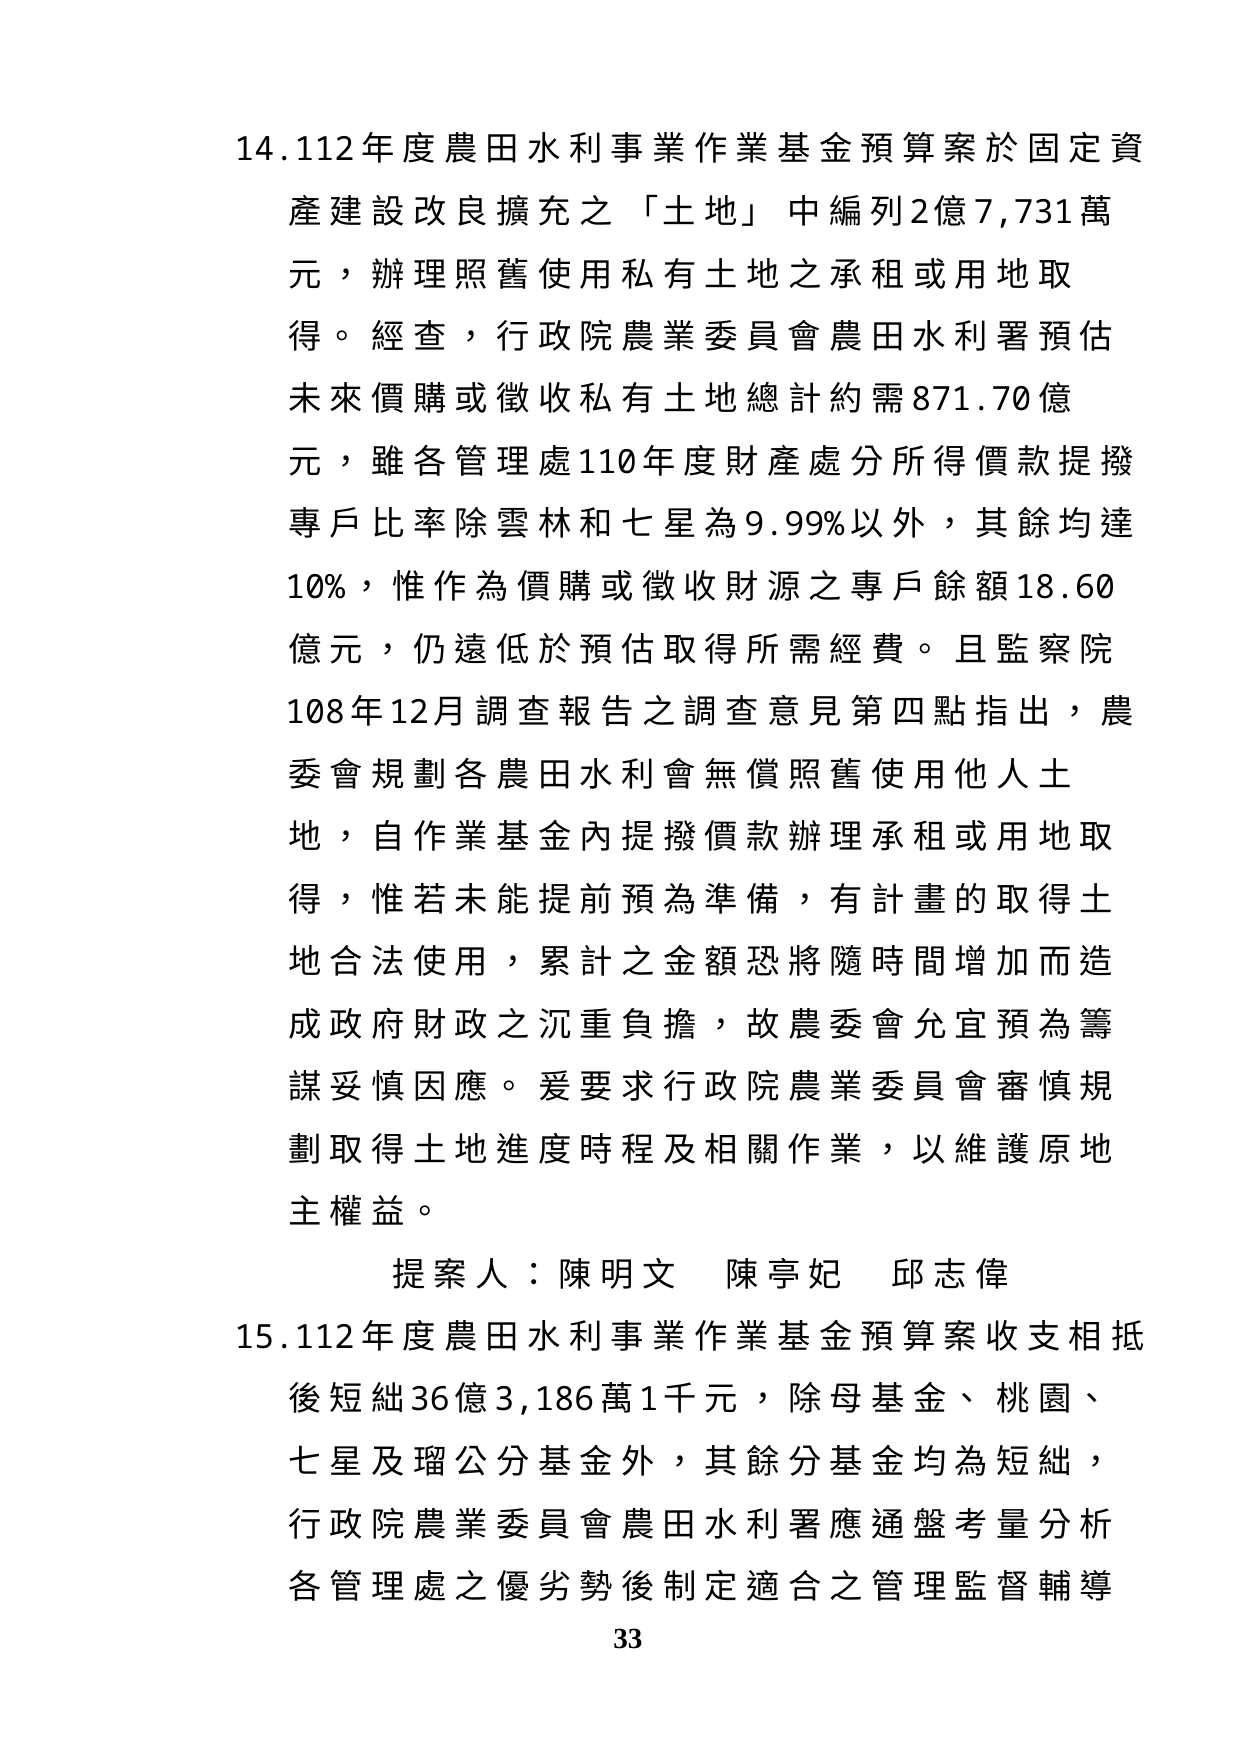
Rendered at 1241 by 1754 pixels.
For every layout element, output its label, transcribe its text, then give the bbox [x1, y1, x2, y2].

text 提案人：陳明文 陳亭妃 邱志偉 [384, 1230, 1044, 1292]
text 15.112年度農田水利事業作業基金預算案收支相抵後短絀36億3,186萬1千元，除母基金、桃園、七星及瑠公分基金外，其餘分基金均為短絀，行政院農業委員會農田水利署應通盤考量分析各管理處之優劣勢後制定適合之管理監督輔導 [224, 1292, 1148, 1605]
text 14.112年度農田水利事業作業基金預算案於固定資產建設改良擴充之「土地」中編列2億7,731萬元，辦理照舊使用私有土地之承租或用地取得。經查，行政院農業委員會農田水利署預估未來價購或徵收私有土地總計約需871.70億元，雖各管理處110年度財產處分所得價款提撥專戶比率除雲林和七星為9.99%以外，其餘均達10%，惟作為價購或徵收財源之專戶餘額18.60億元，仍遠低於預估取得所需經費。且監察院108年12月調查報告之調查意見第四點指出，農委會規劃各農田水利會無償照舊使用他人土地，自作業基金內提撥價款辦理承租或用地取得，惟若未能提前預為準備，有計畫的取得土地合法使用，累計之金額恐將隨時間增加而造成政府財政之沉重負擔，故農委會允宜預為籌謀妥慎因應。爰要求行政院農業委員會審慎規劃取得土地進度時程及相關作業，以維護原地主權益。 [224, 105, 1148, 1230]
